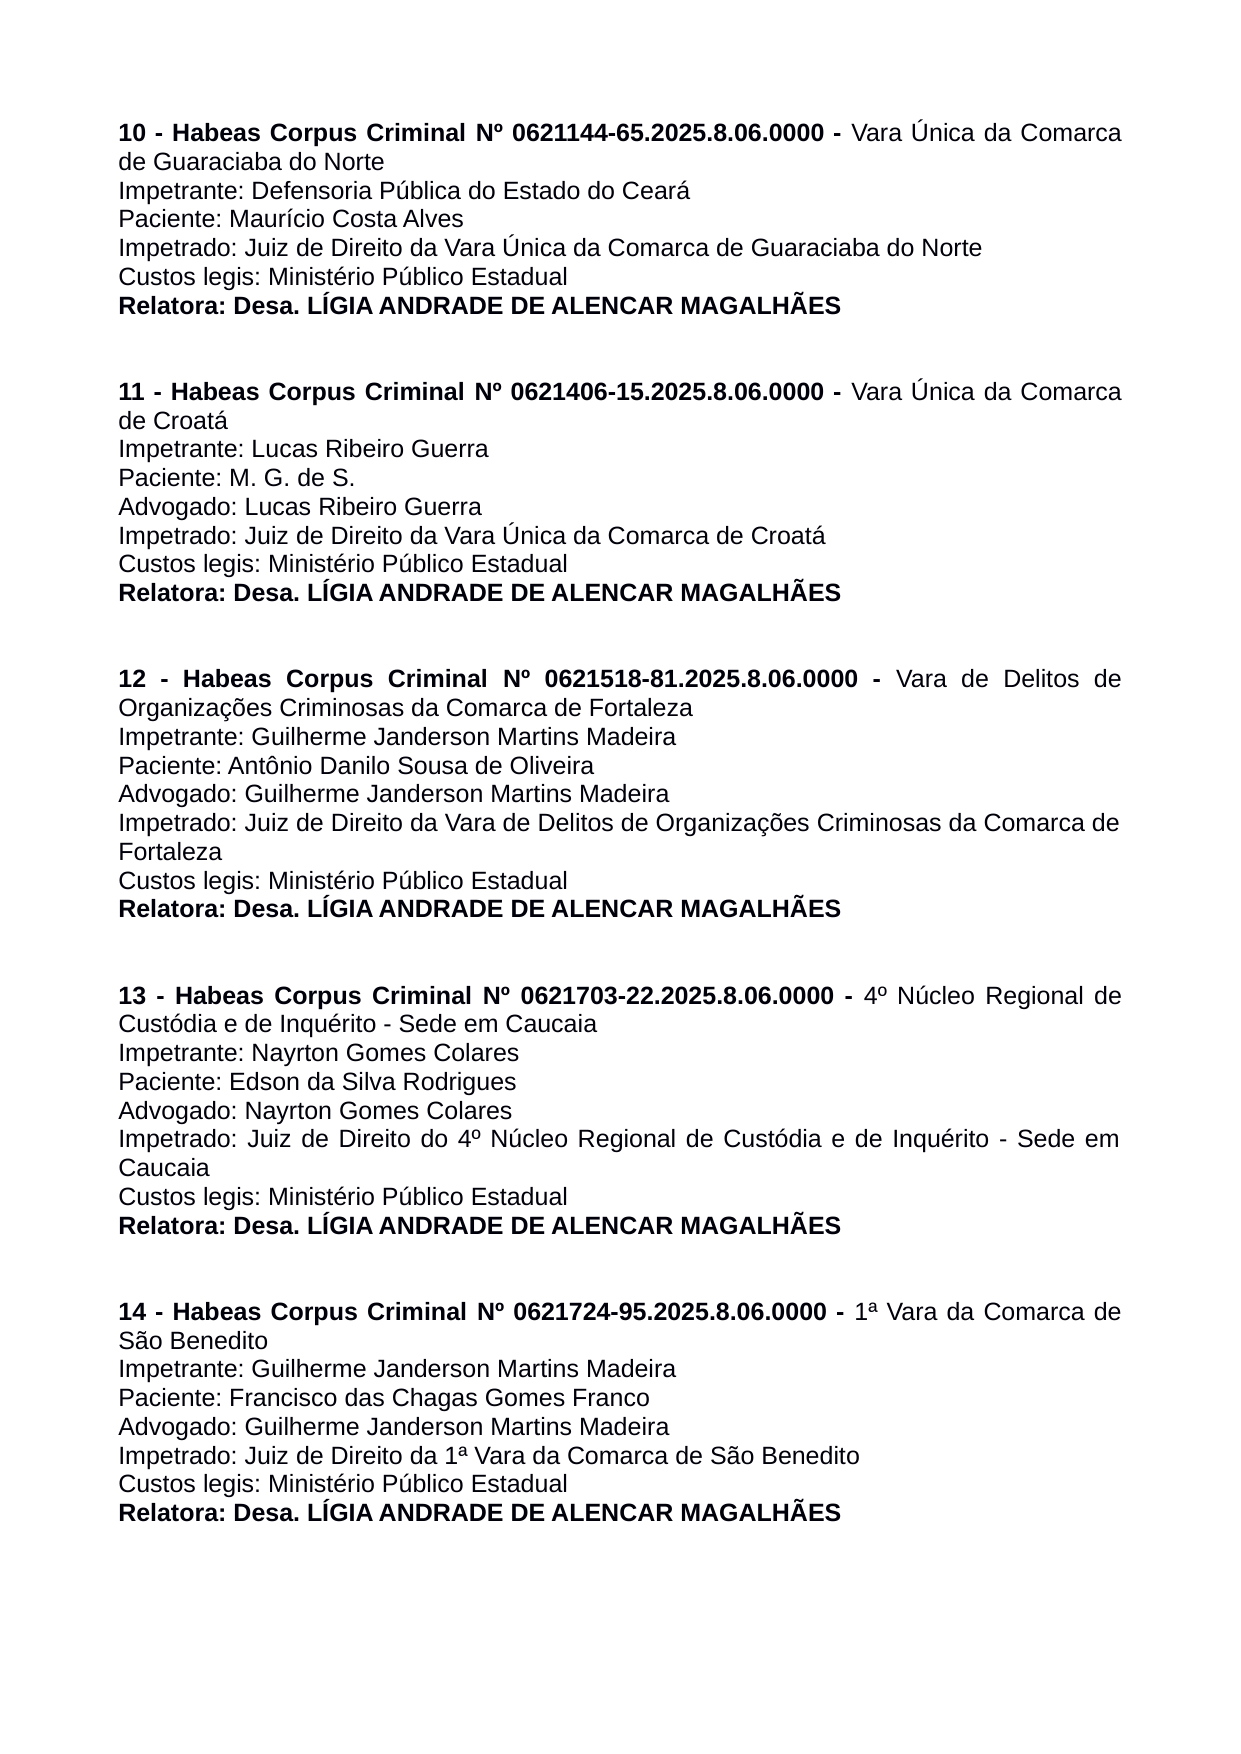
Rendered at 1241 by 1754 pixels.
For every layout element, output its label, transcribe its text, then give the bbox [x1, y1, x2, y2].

text 10 - Habeas Corpus Criminal Nº 0621144-65.2025.8.06.0000 - Vara Única da Comarca de Guaraciaba do Norte [118, 118, 1122, 176]
text Custos legis: Ministério Público Estadual [118, 262, 1122, 291]
text Impetrado: Juiz de Direito do 4º Núcleo Regional de Custódia e de Inquérito - Sede em Caucaia [118, 1124, 1122, 1182]
text Custos legis: Ministério Público Estadual [118, 1182, 1122, 1211]
text Impetrante: Guilherme Janderson Martins Madeira [118, 722, 1122, 751]
text Advogado: Lucas Ribeiro Guerra [118, 492, 1122, 521]
text Relatora: Desa. LÍGIA ANDRADE DE ALENCAR MAGALHÃES [118, 578, 1122, 607]
text Paciente: Maurício Costa Alves [118, 204, 1122, 233]
text Advogado: Nayrton Gomes Colares [118, 1096, 1122, 1124]
text Paciente: Francisco das Chagas Gomes Franco [118, 1383, 1122, 1412]
text Paciente: Antônio Danilo Sousa de Oliveira [118, 751, 1122, 779]
text Impetrante: Defensoria Pública do Estado do Ceará [118, 176, 1122, 204]
text Impetrado: Juiz de Direito da Vara Única da Comarca de Croatá [118, 521, 1122, 549]
text Impetrado: Juiz de Direito da Vara Única da Comarca de Guaraciaba do Norte [118, 233, 1122, 262]
text Relatora: Desa. LÍGIA ANDRADE DE ALENCAR MAGALHÃES [118, 1211, 1122, 1239]
text Relatora: Desa. LÍGIA ANDRADE DE ALENCAR MAGALHÃES [118, 291, 1122, 319]
text Paciente: M. G. de S. [118, 463, 1122, 492]
text 11 - Habeas Corpus Criminal Nº 0621406-15.2025.8.06.0000 - Vara Única da Comarca de Croatá [118, 377, 1122, 434]
text Impetrante: Lucas Ribeiro Guerra [118, 434, 1122, 463]
text Relatora: Desa. LÍGIA ANDRADE DE ALENCAR MAGALHÃES [118, 894, 1122, 923]
text Impetrante: Nayrton Gomes Colares [118, 1038, 1122, 1067]
text 14 - Habeas Corpus Criminal Nº 0621724-95.2025.8.06.0000 - 1ª Vara da Comarca de São Benedito [118, 1297, 1122, 1354]
text Relatora: Desa. LÍGIA ANDRADE DE ALENCAR MAGALHÃES [118, 1498, 1122, 1527]
text 12 - Habeas Corpus Criminal Nº 0621518-81.2025.8.06.0000 - Vara de Delitos de Organizações Criminosas da Comarca de Fortaleza [118, 664, 1122, 722]
text Impetrado: Juiz de Direito da 1ª Vara da Comarca de São Benedito [118, 1441, 1122, 1469]
text Advogado: Guilherme Janderson Martins Madeira [118, 779, 1122, 808]
text Impetrante: Guilherme Janderson Martins Madeira [118, 1354, 1122, 1383]
text Advogado: Guilherme Janderson Martins Madeira [118, 1412, 1122, 1441]
text Paciente: Edson da Silva Rodrigues [118, 1067, 1122, 1096]
text Custos legis: Ministério Público Estadual [118, 866, 1122, 894]
text Impetrado: Juiz de Direito da Vara de Delitos de Organizações Criminosas da Comarca de Fortaleza [118, 808, 1122, 866]
text Custos legis: Ministério Público Estadual [118, 1469, 1122, 1498]
text 13 - Habeas Corpus Criminal Nº 0621703-22.2025.8.06.0000 - 4º Núcleo Regional de Custódia e de Inquérito - Sede em Caucaia [118, 981, 1122, 1038]
text Custos legis: Ministério Público Estadual [118, 549, 1122, 578]
